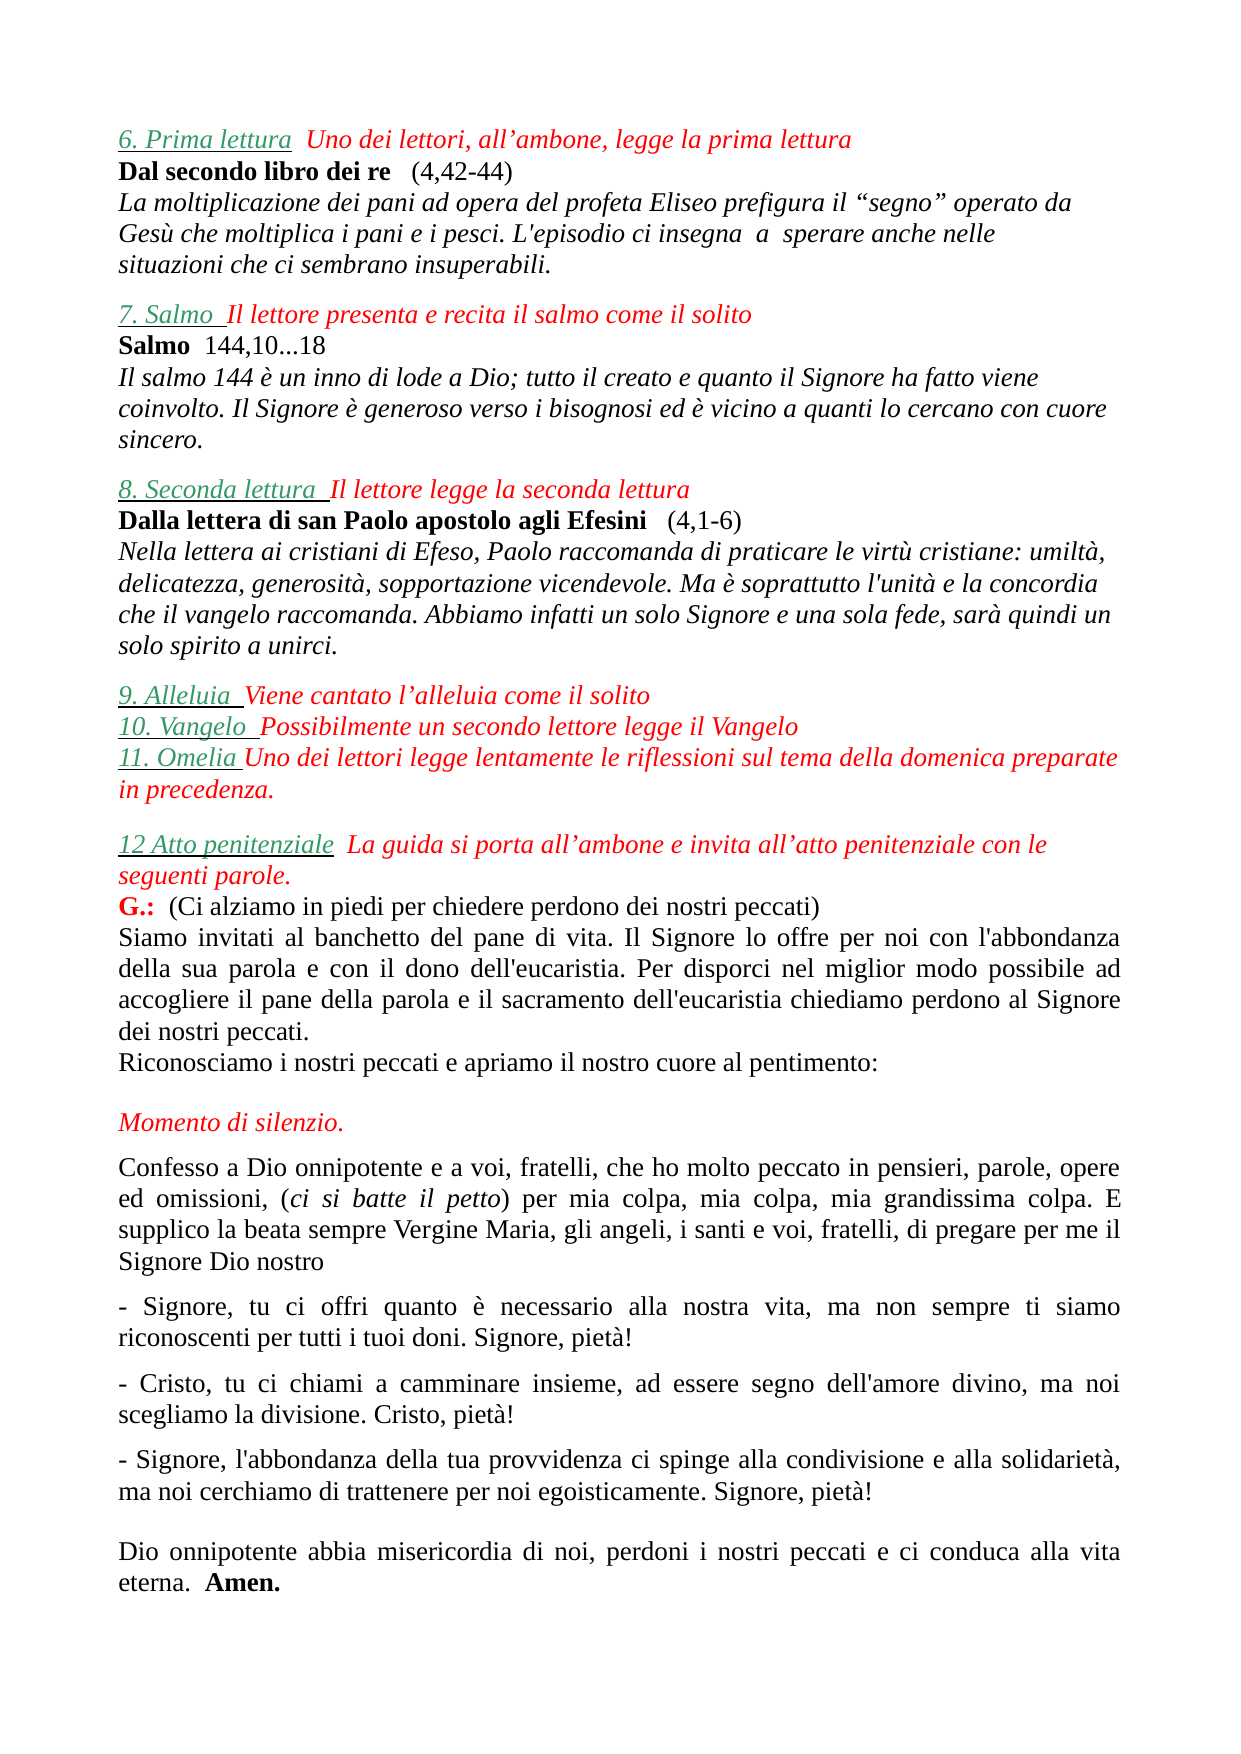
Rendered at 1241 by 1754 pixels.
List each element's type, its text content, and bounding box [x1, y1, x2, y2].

text 8. Seconda lettura Il lettore legge la seconda lettura [118, 473, 1122, 504]
text Siamo invitati al banchetto del pane di vita. Il Signore lo offre per noi con l'abbondanza della sua parola e con il dono dell'eucaristia. Per disporci nel miglior modo possibile ad accogliere il pane della parola e il sacramento dell'eucaristia chiediamo perdono al Signore dei nostri peccati. [118, 921, 1122, 1046]
text 12 Atto penitenziale La guida si porta all’ambone e invita all’atto penitenziale con le seguenti parole. [118, 828, 1122, 890]
text Dal secondo libro dei re (4,42-44) [118, 154, 1122, 186]
text 10. Vangelo Possibilmente un secondo lettore legge il Vangelo [118, 710, 1122, 742]
text situazioni che ci sembrano insuperabili. [118, 248, 1122, 279]
text Il salmo 144 è un inno di lode a Dio; tutto il creato e quanto il Signore ha fatto viene coinvolto. Il Signore è generoso verso i bisognosi ed è vicino a quanti lo cercano con cuore sincero. [118, 361, 1122, 454]
text Nella lettera ai cristiani di Efeso, Paolo raccomanda di praticare le virtù cristiane: umiltà, delicatezza, generosità, sopportazione vicendevole. Ma è soprattutto l'unità e la concordia che il vangelo raccomanda. Abbiamo infatti un solo Signore e una sola fede, sarà quindi un solo spirito a unirci. [118, 536, 1122, 660]
text 7. Salmo Il lettore presenta e recita il salmo come il solito [118, 298, 1122, 329]
text Momento di silenzio. [118, 1106, 1122, 1137]
text - Signore, tu ci offri quanto è necessario alla nostra vita, ma non sempre ti siamo riconoscenti per tutti i tuoi doni. Signore, pietà! [118, 1290, 1122, 1353]
text Dio onnipotente abbia misericordia di noi, perdoni i nostri peccati e ci conduca alla vita eterna. Amen. [118, 1535, 1122, 1597]
text - Signore, l'abbondanza della tua provvidenza ci spinge alla condivisione e alla solidarietà, ma noi cerchiamo di trattenere per noi egoisticamente. Signore, pietà! [118, 1444, 1122, 1506]
text Confesso a Dio onnipotente e a voi, fratelli, che ho molto peccato in pensieri, parole, opere ed omissioni, (ci si batte il pet­to) per mia colpa, mia colpa, mia grandissi­ma colpa. E supplico la beata sempre Ver­gine Maria, gli angeli, i santi e voi, fratelli, di pregare per me il Signore Dio nostro [118, 1151, 1122, 1276]
text Salmo 144,10...18 [118, 329, 1122, 361]
text La moltiplicazione dei pani ad opera del profeta Eliseo prefigura il “segno” operato da Gesù che moltiplica i pani e i pesci. L'episodio ci insegna a sperare anche nelle [118, 186, 1122, 248]
text 9. Alleluia Viene cantato l’alleluia come il solito [118, 679, 1122, 710]
text - Cristo, tu ci chiami a camminare insieme, ad essere segno dell'amore divino, ma noi scegliamo la divisione. Cristo, pietà! [118, 1367, 1122, 1429]
text Dalla lettera di san Paolo apostolo agli Efesini (4,1-6) [118, 504, 1122, 536]
text 11. Omelia Uno dei lettori legge lentamente le riflessioni sul tema della domenica preparate in precedenza. [118, 742, 1122, 804]
text 6. Prima lettura Uno dei lettori, all’ambone, legge la prima lettura [118, 123, 1122, 154]
text G.: (Ci alziamo in piedi per chiedere perdono dei nostri peccati) [118, 890, 1122, 921]
text Riconosciamo i nostri peccati e apriamo il nostro cuore al pentimento: [118, 1046, 1122, 1077]
